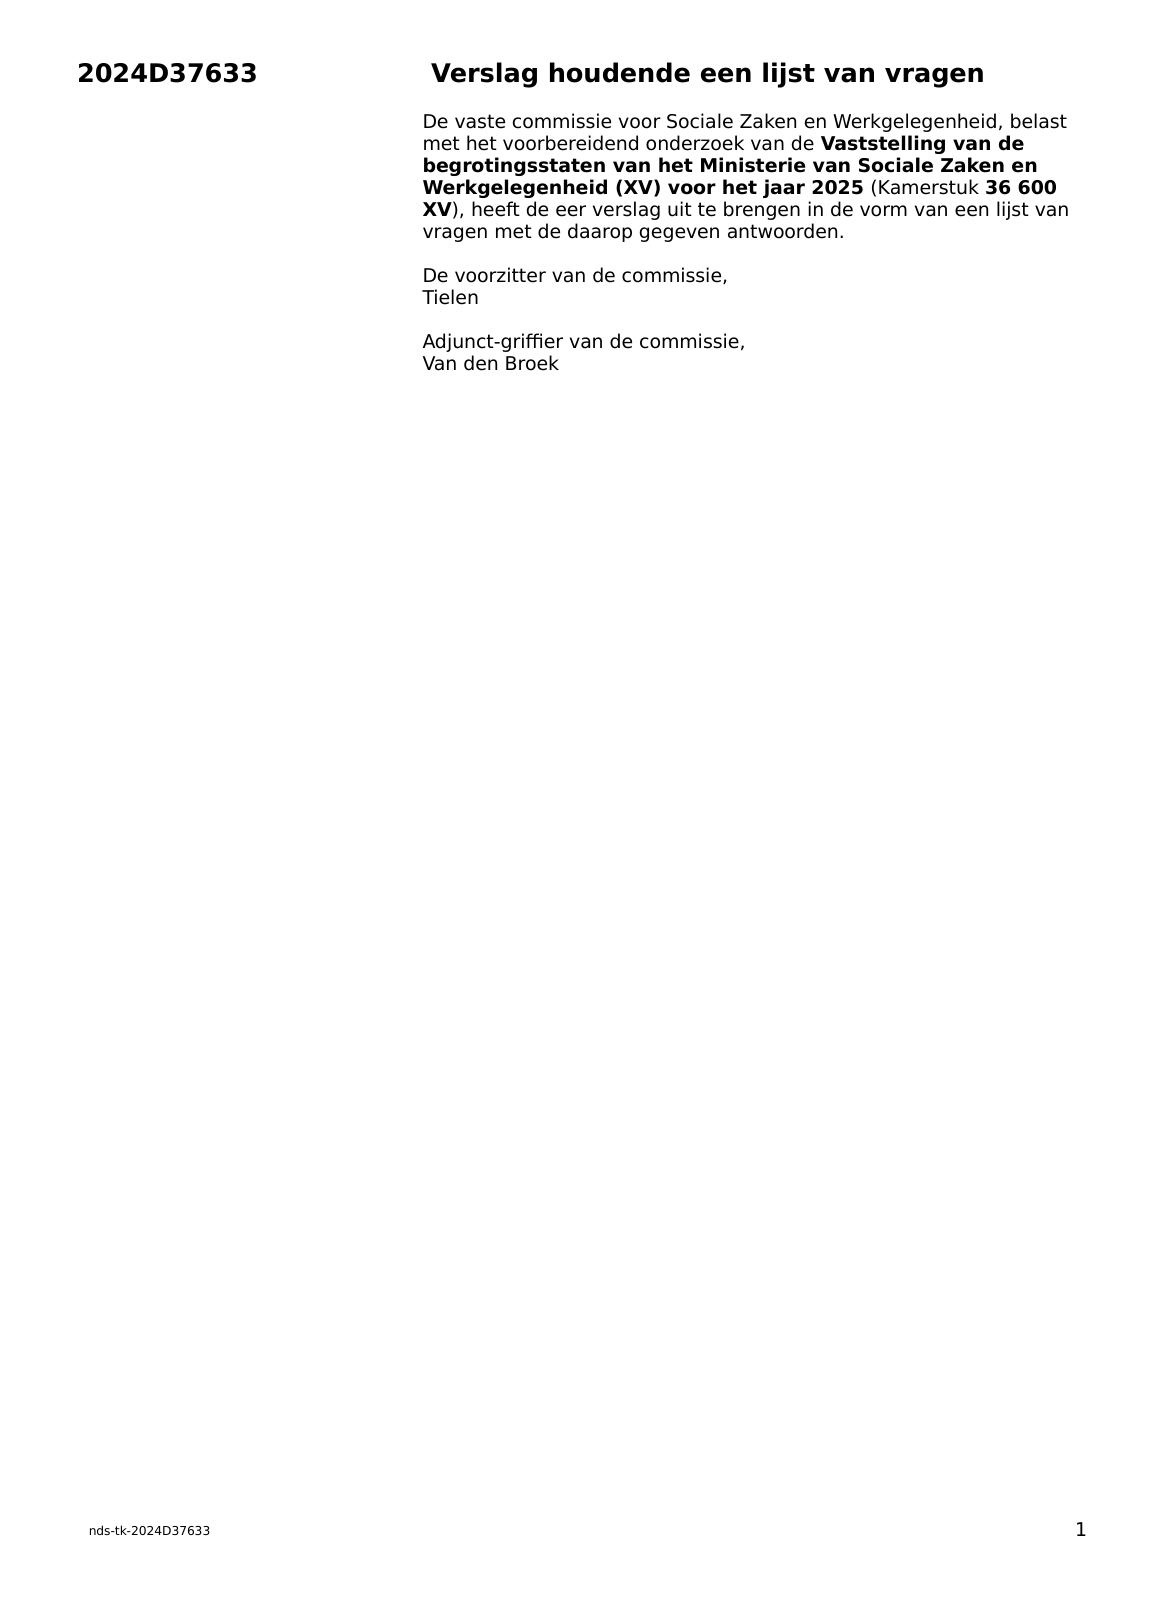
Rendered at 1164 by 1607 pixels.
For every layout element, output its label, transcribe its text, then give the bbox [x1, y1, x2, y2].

text Tielen [422, 287, 1087, 309]
text nds-tk-2024D37633 [88, 1524, 323, 1538]
text Adjunct-griffier van de commissie, [422, 331, 1087, 353]
text De vaste commissie voor Sociale Zaken en Werkgelegenheid, belast met het voorbereidend onderzoek van de Vaststelling van de begrotingsstaten van het Ministerie van Sociale Zaken en Werkgelegenheid (XV) voor het jaar 2025 (Kamerstuk 36 600 XV), heeft de eer verslag uit te brengen in de vorm van een lijst van vragen met de daarop gegeven antwoorden. [422, 111, 1087, 243]
text Van den Broek [422, 353, 1087, 375]
text 2024D37633 Verslag houdende een lijst van vragen [77, 59, 1087, 89]
text De voorzitter van de commissie, [422, 265, 1087, 287]
